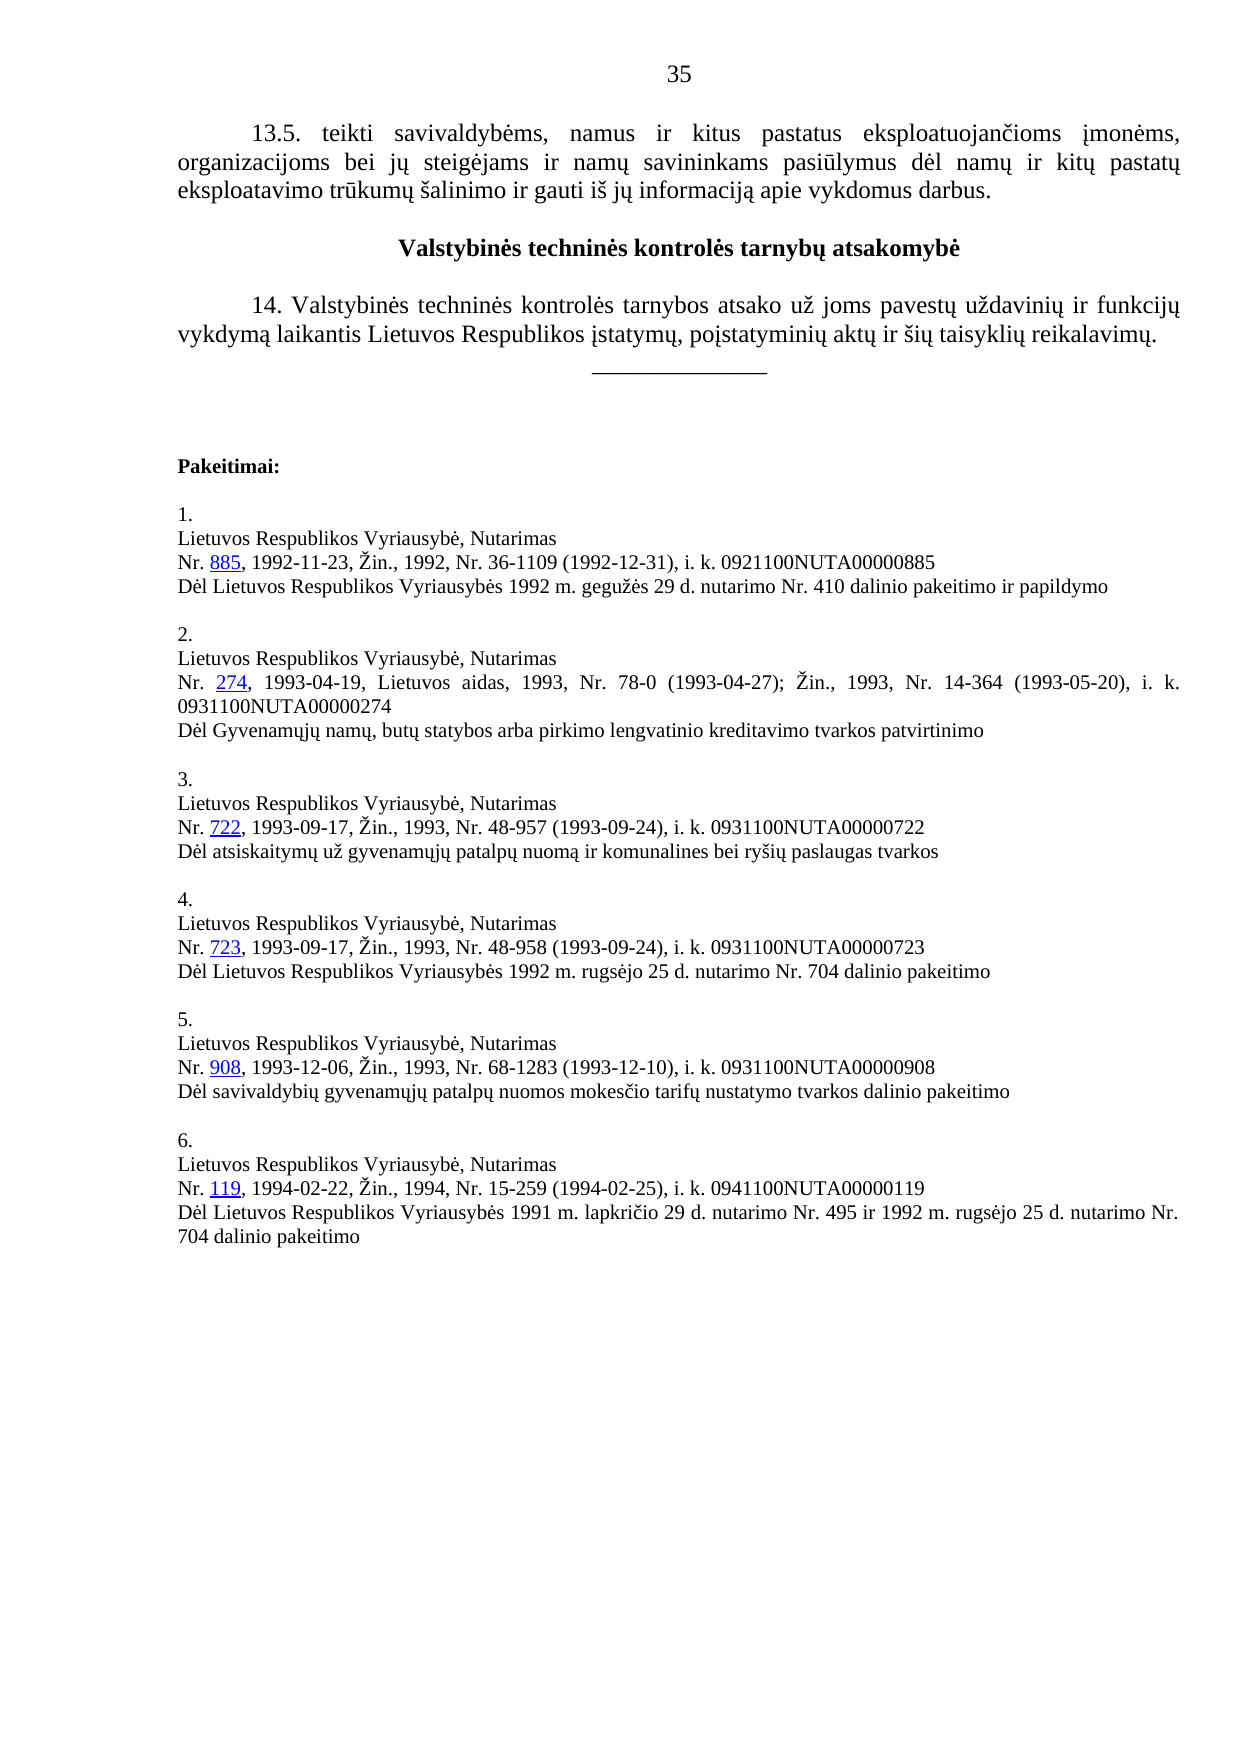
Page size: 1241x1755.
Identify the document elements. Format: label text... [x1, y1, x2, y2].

text Nr. 885, 1992-11-23, Žin., 1992, Nr. 36-1109 (1992-12-31), i. k. 0921100NUTA00000885 [177, 550, 1181, 574]
text Lietuvos Respublikos Vyriausybė, Nutarimas [177, 1031, 1181, 1055]
text Nr. 722, 1993-09-17, Žin., 1993, Nr. 48-957 (1993-09-24), i. k. 0931100NUTA00000722 [177, 815, 1181, 839]
text Nr. 723, 1993-09-17, Žin., 1993, Nr. 48-958 (1993-09-24), i. k. 0931100NUTA00000723 [177, 935, 1181, 959]
text Nr. 274, 1993-04-19, Lietuvos aidas, 1993, Nr. 78-0 (1993-04-27); Žin., 1993, Nr. 14-364 (1993-05-20), i. k. 0931100NUTA00000274 [177, 670, 1181, 718]
text 4. [177, 887, 1181, 911]
text Lietuvos Respublikos Vyriausybė, Nutarimas [177, 646, 1181, 670]
text Dėl Gyvenamųjų namų, butų statybos arba pirkimo lengvatinio kreditavimo tvarkos patvirtinimo [177, 718, 1181, 742]
text Nr. 119, 1994-02-22, Žin., 1994, Nr. 15-259 (1994-02-25), i. k. 0941100NUTA00000119 [177, 1176, 1181, 1200]
text Dėl atsiskaitymų už gyvenamųjų patalpų nuomą ir komunalines bei ryšių paslaugas tvarkos [177, 839, 1181, 863]
text Valstybinės techninės kontrolės tarnybų atsakomybė [177, 233, 1181, 262]
text 5. [177, 1007, 1181, 1031]
text 3. [177, 767, 1181, 791]
text Dėl savivaldybių gyvenamųjų patalpų nuomos mokesčio tarifų nustatymo tvarkos dalinio pakeitimo [177, 1079, 1181, 1103]
text Lietuvos Respublikos Vyriausybė, Nutarimas [177, 526, 1181, 550]
text Dėl Lietuvos Respublikos Vyriausybės 1991 m. lapkričio 29 d. nutarimo Nr. 495 ir 1992 m. rugsėjo 25 d. nutarimo Nr. 704 dalinio pakeitimo [177, 1200, 1181, 1248]
text Dėl Lietuvos Respublikos Vyriausybės 1992 m. gegužės 29 d. nutarimo Nr. 410 dalinio pakeitimo ir papildymo [177, 574, 1181, 598]
text 2. [177, 622, 1181, 646]
text Pakeitimai: [177, 454, 1181, 478]
text Dėl Lietuvos Respublikos Vyriausybės 1992 m. rugsėjo 25 d. nutarimo Nr. 704 dalinio pakeitimo [177, 959, 1181, 983]
text 14. Valstybinės techninės kontrolės tarnybos atsako už joms pavestų uždavinių ir funkcijų vykdymą laikantis Lietuvos Respublikos įstatymų, poįstatyminių aktų ir šių taisyklių reikalavimų. [177, 291, 1181, 348]
text 13.5. teikti savivaldybėms, namus ir kitus pastatus eksploatuojančioms įmonėms, organizacijoms bei jų steigėjams ir namų savininkams pasiūlymus dėl namų ir kitų pastatų eksploatavimo trūkumų šalinimo ir gauti iš jų informaciją apie vykdomus darbus. [177, 118, 1181, 204]
text Lietuvos Respublikos Vyriausybė, Nutarimas [177, 1152, 1181, 1176]
text Lietuvos Respublikos Vyriausybė, Nutarimas [177, 791, 1181, 815]
text 1. [177, 502, 1181, 526]
text ______________ [177, 348, 1181, 377]
text Lietuvos Respublikos Vyriausybė, Nutarimas [177, 911, 1181, 935]
text Nr. 908, 1993-12-06, Žin., 1993, Nr. 68-1283 (1993-12-10), i. k. 0931100NUTA00000908 [177, 1055, 1181, 1079]
text 6. [177, 1127, 1181, 1152]
